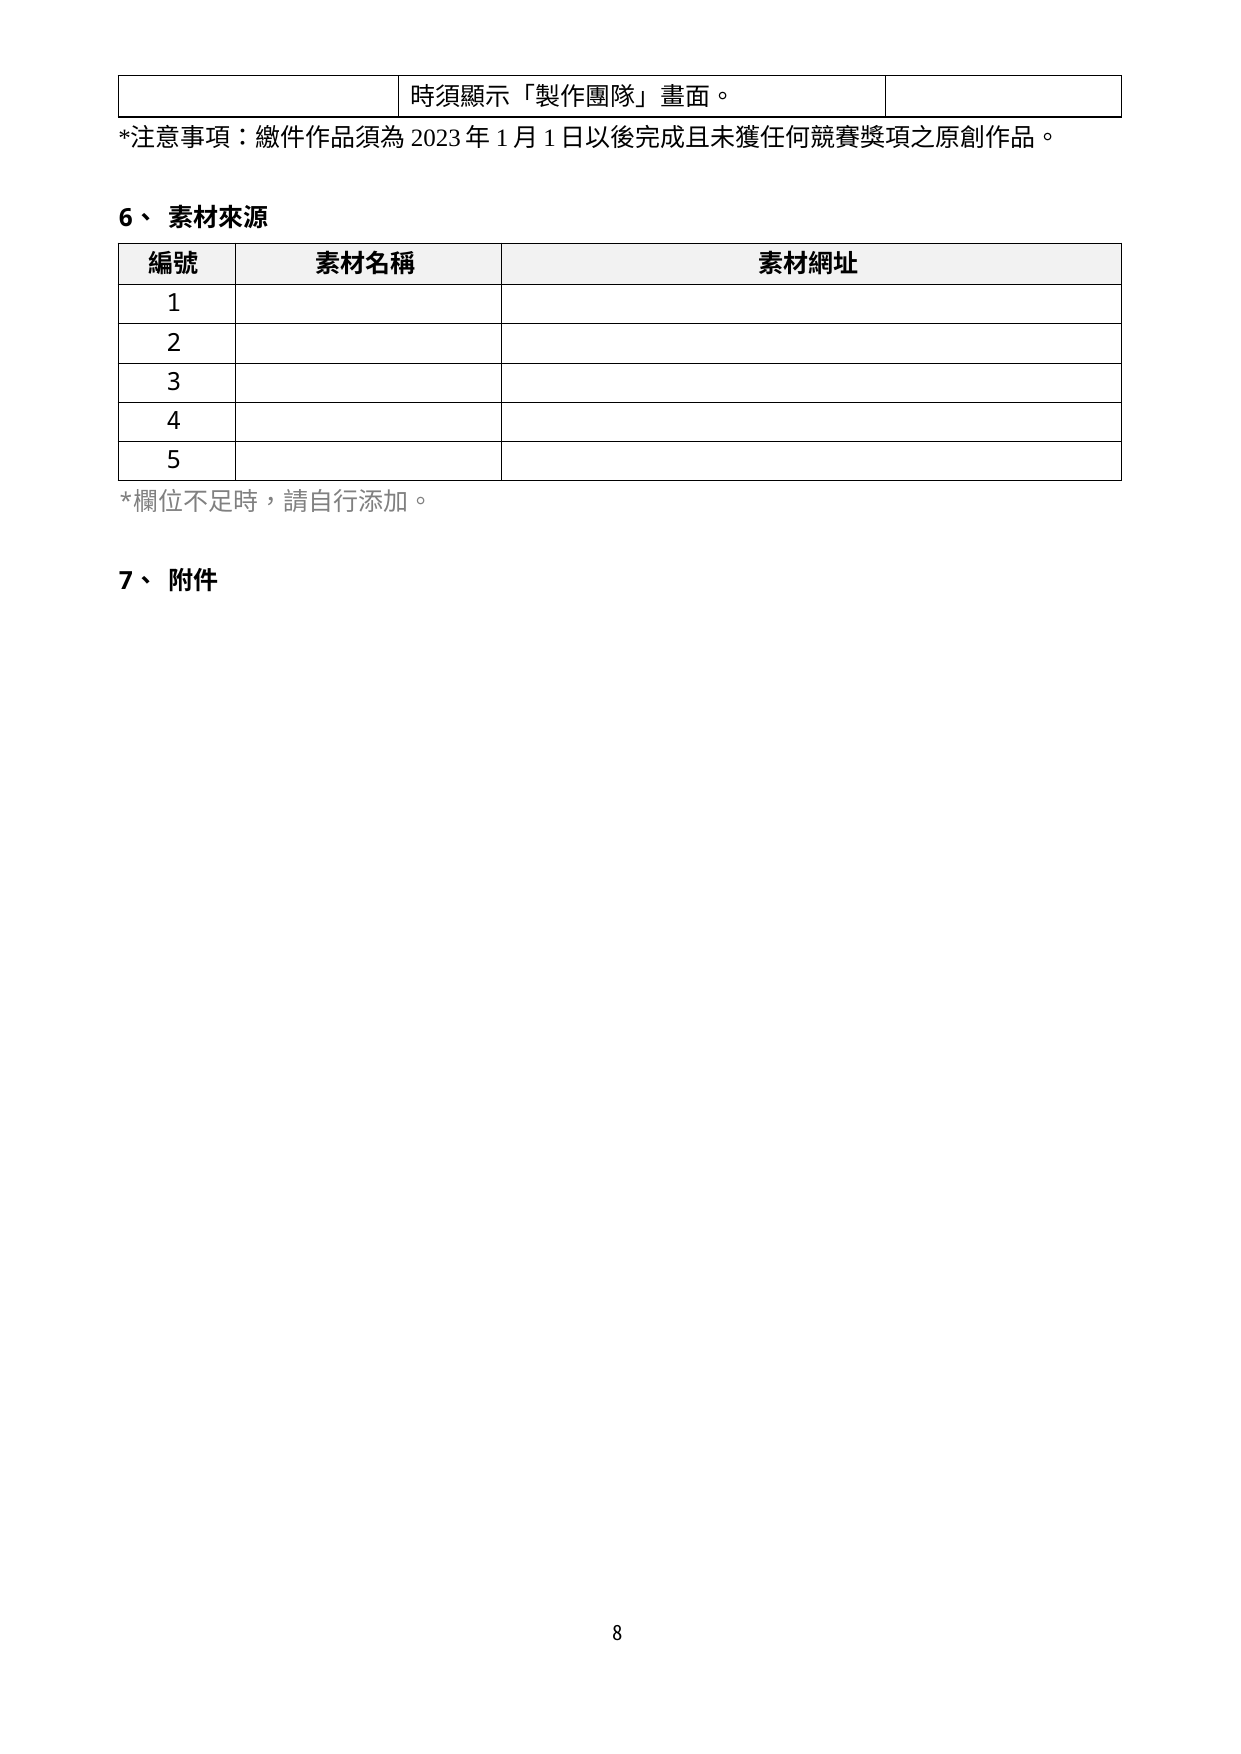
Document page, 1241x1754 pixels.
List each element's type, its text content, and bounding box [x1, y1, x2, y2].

table_cell [502, 403, 1121, 441]
table_cell [502, 324, 1121, 362]
table_header 素材網址 [502, 244, 1121, 284]
table_cell [119, 76, 398, 116]
list 素材來源 [118, 197, 1122, 233]
table_cell 1 [119, 285, 235, 323]
table_cell [236, 442, 501, 480]
table_cell 5 [119, 442, 235, 480]
list 附件 [118, 561, 1122, 597]
table_cell 4 [119, 403, 235, 441]
table_cell [502, 364, 1121, 402]
table_cell 3 [119, 364, 235, 402]
table_cell [236, 324, 501, 362]
table_header 素材名稱 [236, 244, 501, 284]
text *注意事項：繳件作品須為2023年1月1日以後完成且未獲任何競賽獎項之原創作品。 [118, 118, 1122, 154]
table_header 編號 [119, 244, 235, 284]
table_cell 時須顯示「製作團隊」畫面。 [399, 76, 885, 116]
text *欄位不足時，請自行添加。 [118, 481, 1116, 517]
table_cell [502, 285, 1121, 323]
table_cell 2 [119, 324, 235, 362]
table_cell [502, 442, 1121, 480]
table_cell [236, 285, 501, 323]
table_cell [236, 364, 501, 402]
table_cell [236, 403, 501, 441]
table_cell [886, 76, 1121, 116]
